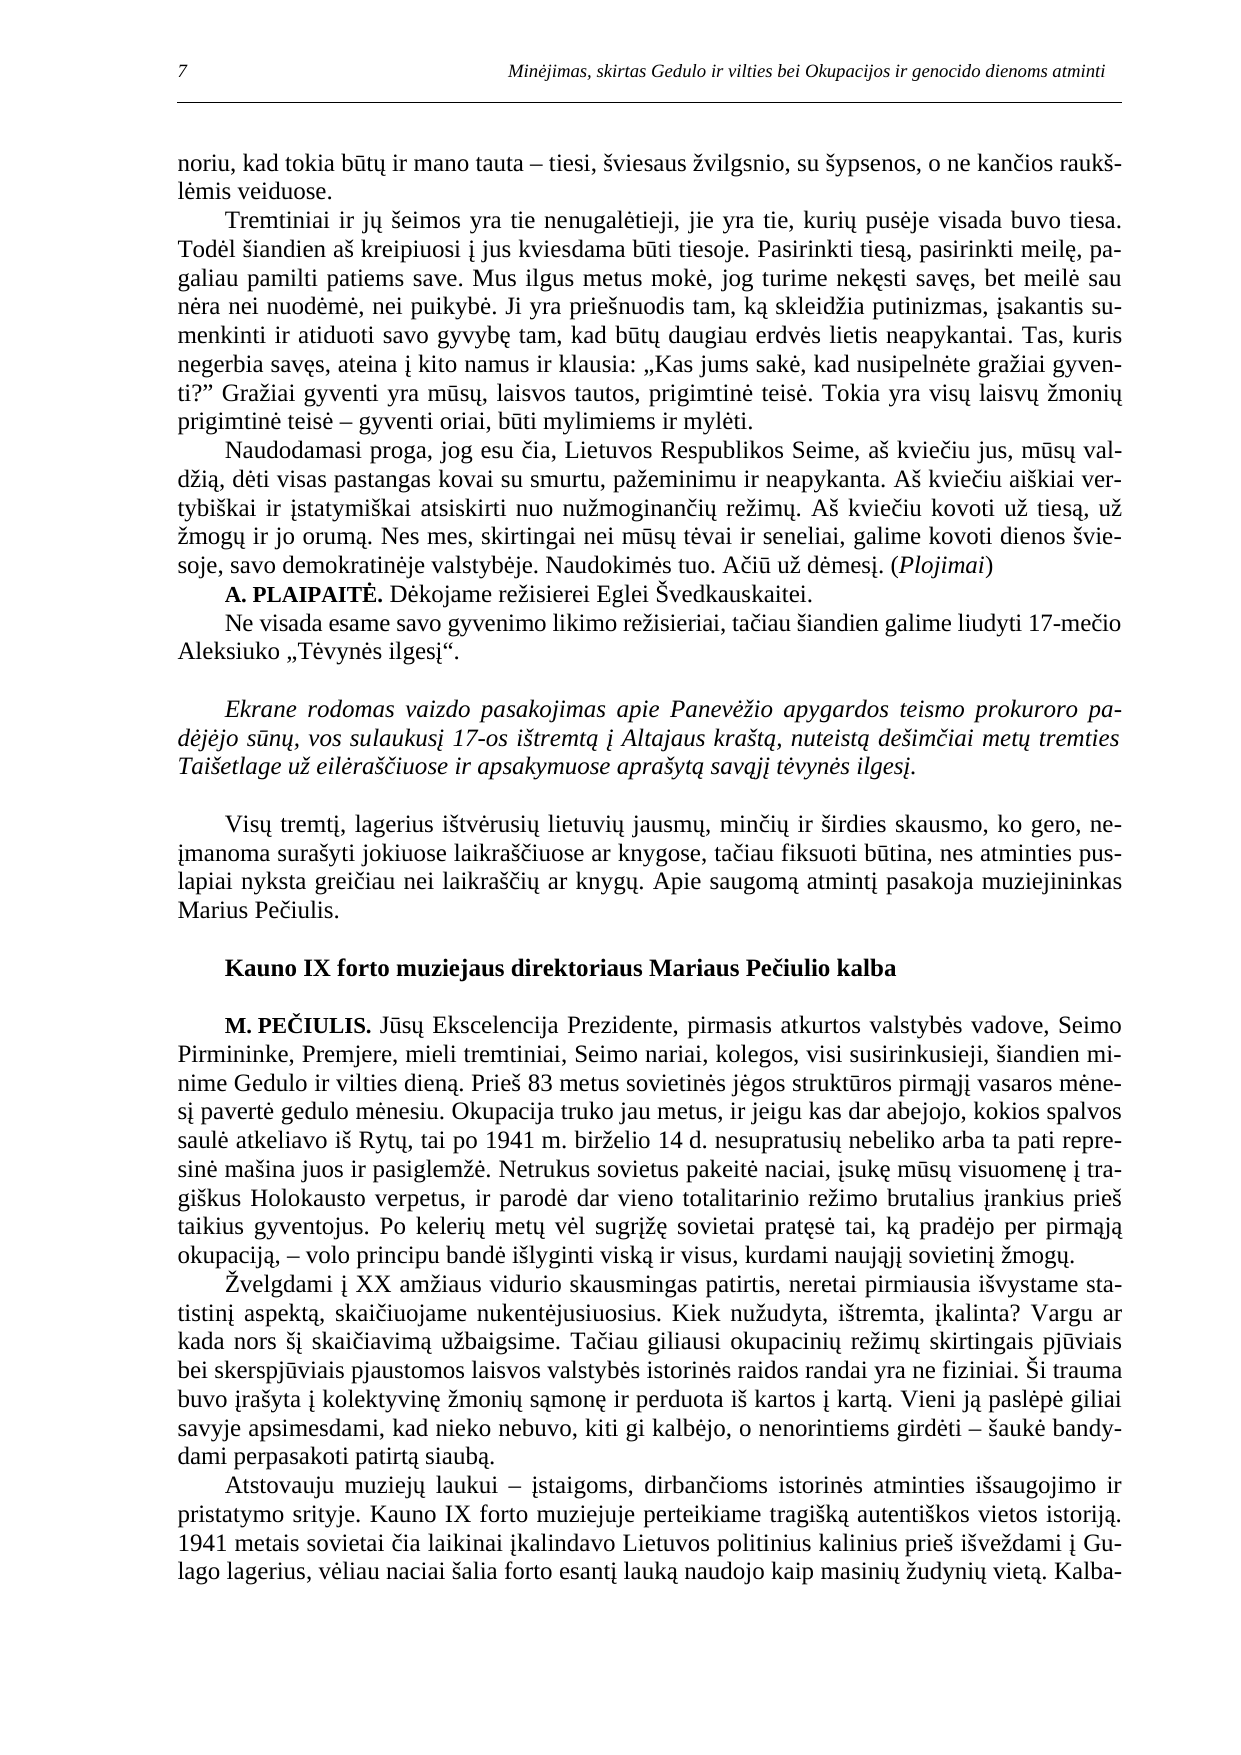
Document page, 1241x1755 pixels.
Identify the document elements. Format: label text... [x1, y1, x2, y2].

text Ek­ra­ne ro­do­mas vaiz­do pa­sa­ko­ji­mas apie Pa­ne­vė­žio apy­gar­dos teis­mo pro­ku­ro­ro pa­dėjė­jo sū­nų, vos su­lau­ku­sį 17-os iš­trem­tą į Al­ta­jaus kraš­tą, nu­teis­tą de­šim­čiai me­tų trem­ties Tai­šet­la­ge už ei­lė­raš­čiuo­se ir ap­sa­ky­muo­se ap­ra­šy­tą sa­vą­jį tė­vy­nės il­ge­sį. [177, 694, 1122, 780]
text Vi­sų trem­tį, la­ge­rius iš­tvė­ru­sių lie­tu­vių jaus­mų, min­čių ir šir­dies skaus­mo, ko ge­ro, ne­įma­no­ma su­ra­šy­ti jo­kiuo­se laik­raš­čiuo­se ar kny­go­se, ta­čiau fik­suo­ti bū­ti­na, nes at­min­ties pus­la­piai nyks­ta grei­čiau nei laik­raš­čių ar kny­gų. Apie sau­go­mą at­min­tį pa­sa­ko­ja mu­zie­ji­nin­kas Ma­rius Pe­čiu­lis. [177, 809, 1122, 924]
text no­riu, kad to­kia bū­tų ir ma­no tau­ta – tie­si, švie­saus žvilgs­nio, su šyp­se­nos, o ne kan­čios raukš­lė­mis vei­duo­se. [177, 148, 1122, 205]
text Nau­do­da­ma­si pro­ga, jog esu čia, Lie­tu­vos Res­pub­li­kos Sei­me, aš kvie­čiu jus, mū­sų val­džią, dė­ti vi­sas pa­stan­gas ko­vai su smur­tu, pa­že­mi­ni­mu ir ne­apy­kan­ta. Aš kvie­čiu aiš­kiai ver­ty­biš­kai ir įsta­ty­miš­kai at­si­skir­ti nuo nu­žmo­gi­nan­čių re­ži­mų. Aš kvie­čiu ko­vo­ti už tie­są, už žmo­gų ir jo oru­mą. Nes mes, skir­tin­gai nei mū­sų tė­vai ir se­ne­liai, ga­li­me ko­vo­ti die­nos švie­so­je, sa­vo de­mo­kra­tinėje vals­ty­bė­je. Nau­do­ki­mės tuo. Ačiū už dė­me­sį. (Plo­ji­mai) [177, 435, 1122, 579]
text A. PLAIPAITĖ. Dė­ko­ja­me re­ži­sie­rei Eg­lei Šved­kaus­kai­tei. [177, 579, 1122, 608]
text At­sto­vau­ju mu­zie­jų lau­kui – įstai­goms, dir­ban­čioms is­to­ri­nės at­min­ties iš­sau­go­ji­mo ir pri­sta­ty­mo sri­ty­je. Kau­no IX for­to mu­zie­ju­je per­tei­kia­me tra­giš­ką au­ten­tiš­kos vie­tos is­to­ri­ją. 1941 me­tais so­vie­tai čia lai­ki­nai įka­lin­da­vo Lie­tu­vos po­li­ti­nius ka­li­nius prieš iš­vež­da­mi į Gu­la­go la­ge­rius, vė­liau na­ciai ša­lia for­to esan­tį lau­ką nau­do­jo kaip ma­si­nių žu­dy­nių vie­tą. Kal­ba­ [177, 1470, 1122, 1585]
text Trem­ti­niai ir jų šei­mos yra tie ne­nu­ga­lė­tie­ji, jie yra tie, ku­rių pu­sė­je vi­sa­da bu­vo tie­sa. To­dėl šian­dien aš krei­piuo­si į jus kvies­da­ma bū­ti tie­so­je. Pa­si­rink­ti tie­są, pa­si­rink­ti mei­lę, pa­ga­liau pa­mil­ti pa­tiems sa­ve. Mus il­gus me­tus mo­kė, jog tu­ri­me ne­kęs­ti sa­vęs, bet mei­lė sau nė­ra nei nuo­dė­mė, nei pui­ky­bė. Ji yra prieš­nuo­dis tam, ką sklei­džia pu­ti­niz­mas, įsa­kan­tis su­men­kin­ti ir ati­duo­ti sa­vo gy­vy­bę tam, kad bū­tų dau­giau erd­vės lie­tis ne­apy­kan­tai. Tas, ku­ris ne­ger­bia sa­vęs, at­ei­na į ki­to na­mus ir klau­sia: „Kas jums sa­kė, kad nu­si­pel­nė­te gra­žiai gy­ven­ti?” Gra­žiai gy­ven­ti yra mū­sų, lais­vos tau­tos, pri­gim­ti­nė tei­sė. To­kia yra vi­sų lais­vų žmo­nių pri­gim­ti­nė tei­sė – gy­ven­ti oriai, bū­ti my­li­miems ir my­lė­ti. [177, 205, 1122, 435]
text Žvelg­da­mi į XX am­žiaus vi­du­rio skaus­min­gas pa­tir­tis, ne­re­tai pir­miau­sia iš­vys­ta­me sta­tis­ti­nį as­pek­tą, skai­čiuo­ja­me nu­ken­tė­ju­siuo­sius. Kiek nu­žu­dy­ta, iš­trem­ta, įka­lin­ta? Var­gu ar ka­da nors šį skai­čia­vi­mą už­baig­si­me. Ta­čiau gi­liau­si oku­pa­ci­nių re­ži­mų skir­tin­gais pjū­viais bei skersp­jū­viais pjaus­to­mos lais­vos vals­ty­bės is­to­ri­nės rai­dos ran­dai yra ne fi­zi­niai. Ši trau­ma bu­vo įra­šy­ta į ko­lek­ty­vi­nę žmo­nių są­mo­nę ir per­duo­ta iš kar­tos į kar­tą. Vie­ni ją pa­slė­pė gi­liai sa­vy­je ap­si­mes­da­mi, kad nie­ko ne­bu­vo, ki­ti gi kal­bė­jo, o ne­no­rin­tiems gir­dė­ti – šau­kė ban­dy­da­mi per­pa­sa­ko­ti pa­tir­tą siau­bą. [177, 1269, 1122, 1470]
text Ne vi­sa­da esa­me sa­vo gy­ve­ni­mo li­ki­mo re­ži­sie­riai, ta­čiau šian­dien ga­li­me liu­dy­ti 17-me­čio Alek­siu­ko „Tė­vy­nės il­ge­sį“. [177, 608, 1122, 665]
text M. PEČIULIS. Jū­sų Eks­ce­len­ci­ja Pre­zi­den­te, pir­ma­sis at­kur­tos vals­ty­bės va­do­ve, Sei­mo Pir­mi­nin­ke, Prem­je­re, mie­li trem­ti­niai, Sei­mo na­riai, ko­le­gos, vi­si su­si­rin­ku­sie­ji, šian­dien mi­ni­me Ge­du­lo ir vil­ties die­ną. Prieš 83 me­tus so­vie­ti­nės jė­gos struk­tū­ros pir­mą­jį va­sa­ros mė­ne­sį pa­ver­tė ge­du­lo mė­ne­siu. Oku­pa­ci­ja tru­ko jau me­tus, ir jei­gu kas dar abe­jo­jo, ko­kios spal­vos sau­lė at­ke­lia­vo iš Ry­tų, tai po 1941 m. bir­že­lio 14 d. ne­su­pra­tu­sių ne­be­li­ko ar­ba ta pa­ti rep­re­si­nė ma­ši­na juos ir pa­si­glem­žė. Ne­tru­kus so­vie­tus pa­kei­tė na­ciai, įsu­kę mū­sų vi­suo­me­nę į tra­giš­kus Ho­lo­kaus­to ver­pe­tus, ir pa­ro­dė dar vie­no to­ta­li­ta­ri­nio re­ži­mo bru­ta­lius įran­kius prieš tai­kius gy­ven­to­jus. Po ke­le­rių me­tų vėl su­grį­žę so­vie­tai pra­tę­sė tai, ką pra­dė­jo per pir­mą­ją oku­pa­ci­ją, – vo­lo prin­ci­pu ban­dė iš­ly­gin­ti vis­ką ir vi­sus, kur­da­mi nau­ją­jį so­vie­ti­nį žmo­gų. [177, 1010, 1122, 1269]
text Kau­no IX for­to mu­zie­jaus di­rek­to­riaus Ma­riaus Pe­čiu­lio kal­ba [177, 953, 1122, 981]
